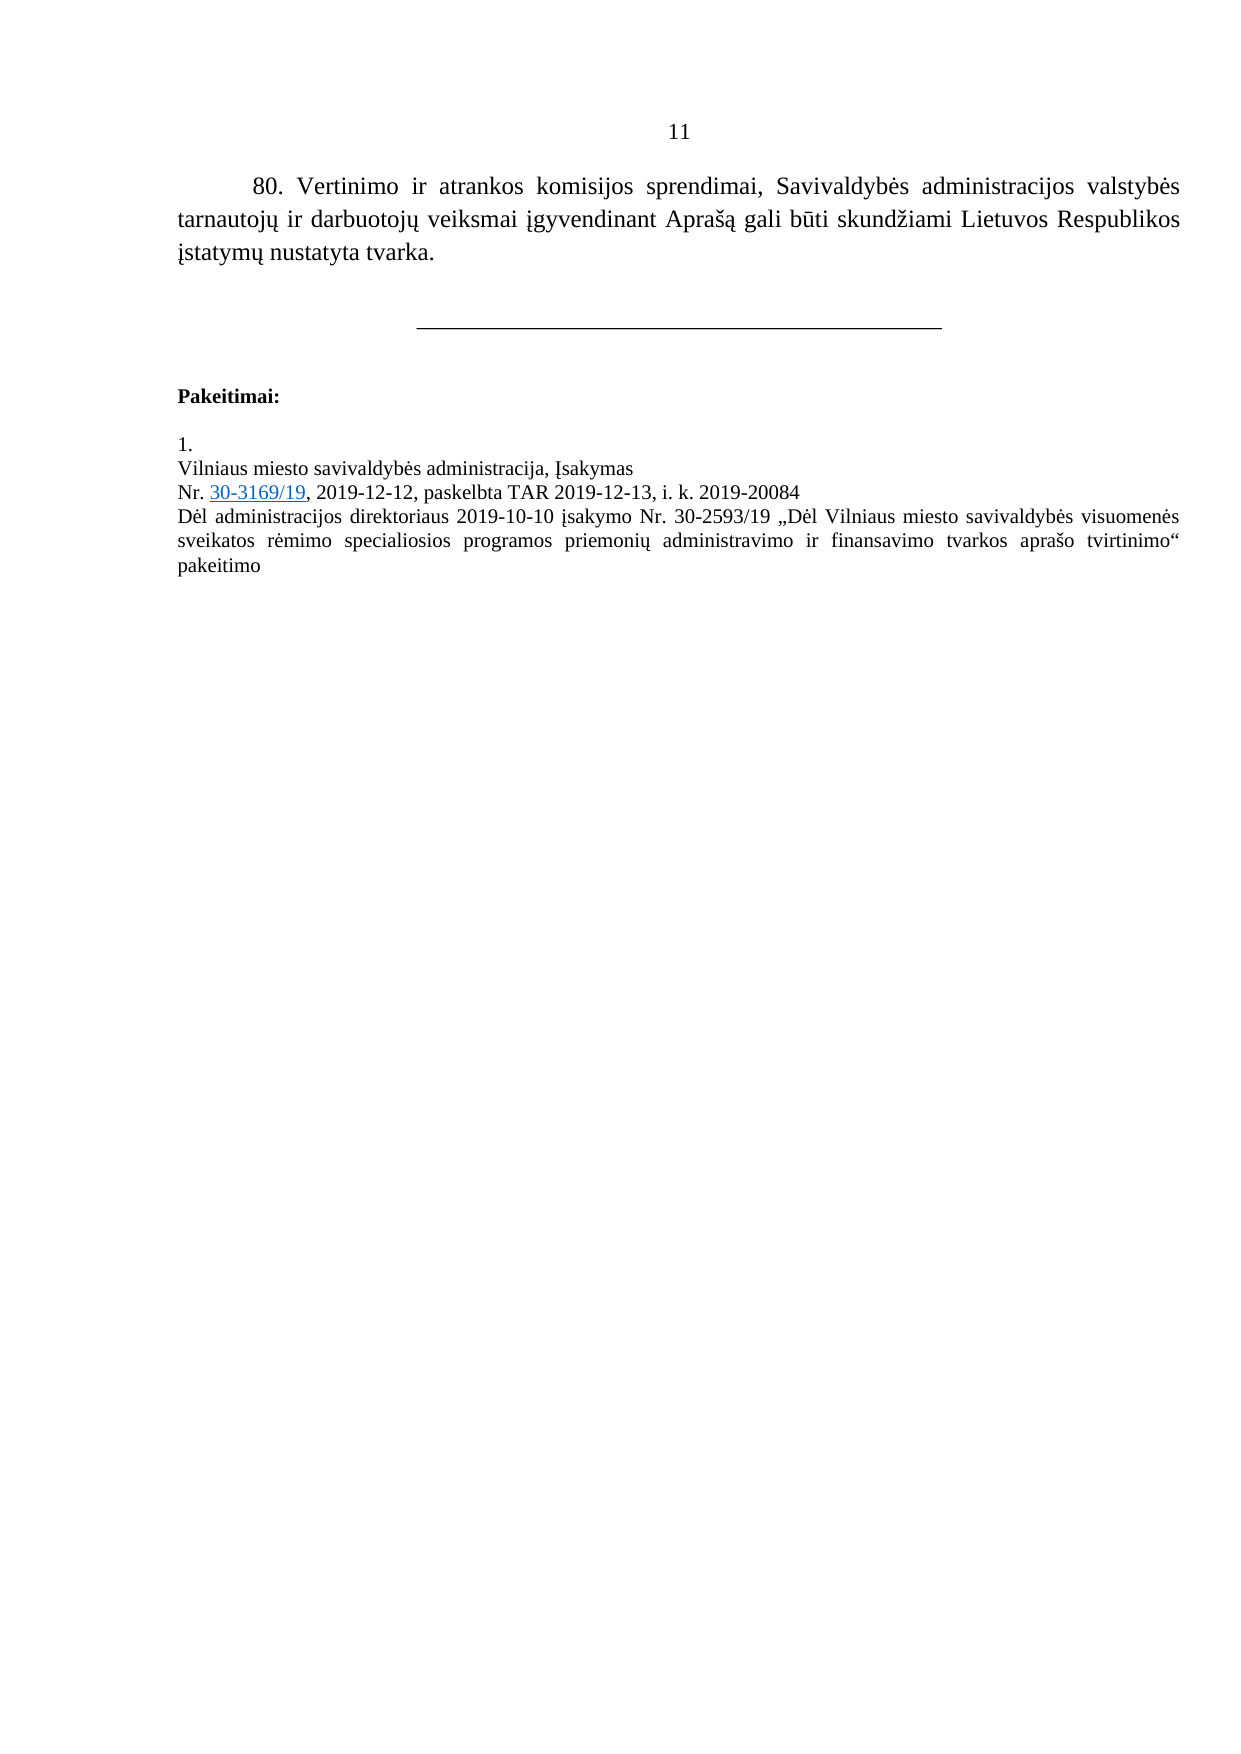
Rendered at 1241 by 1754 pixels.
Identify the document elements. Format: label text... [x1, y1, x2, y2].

text 80. Vertinimo ir atrankos komisijos sprendimai, Savivaldybės administracijos valstybės tarnautojų ir darbuotojų veiksmai įgyvendinant Aprašą gali būti skundžiami Lietuvos Respublikos įstatymų nustatyta tvarka. [177, 171, 1181, 266]
text Pakeitimai: [177, 384, 1181, 408]
text 1. [177, 432, 1181, 456]
text Dėl administracijos direktoriaus 2019-10-10 įsakymo Nr. 30-2593/19 „Dėl Vilniaus miesto savivaldybės visuomenės sveikatos rėmimo specialiosios programos priemonių administravimo ir finansavimo tvarkos aprašo tvirtinimo“ pakeitimo [177, 504, 1181, 577]
text __________________________________________ [177, 303, 1181, 332]
text Nr. 30-3169/19, 2019-12-12, paskelbta TAR 2019-12-13, i. k. 2019-20084 [177, 480, 1181, 504]
text Vilniaus miesto savivaldybės administracija, Įsakymas [177, 456, 1181, 480]
